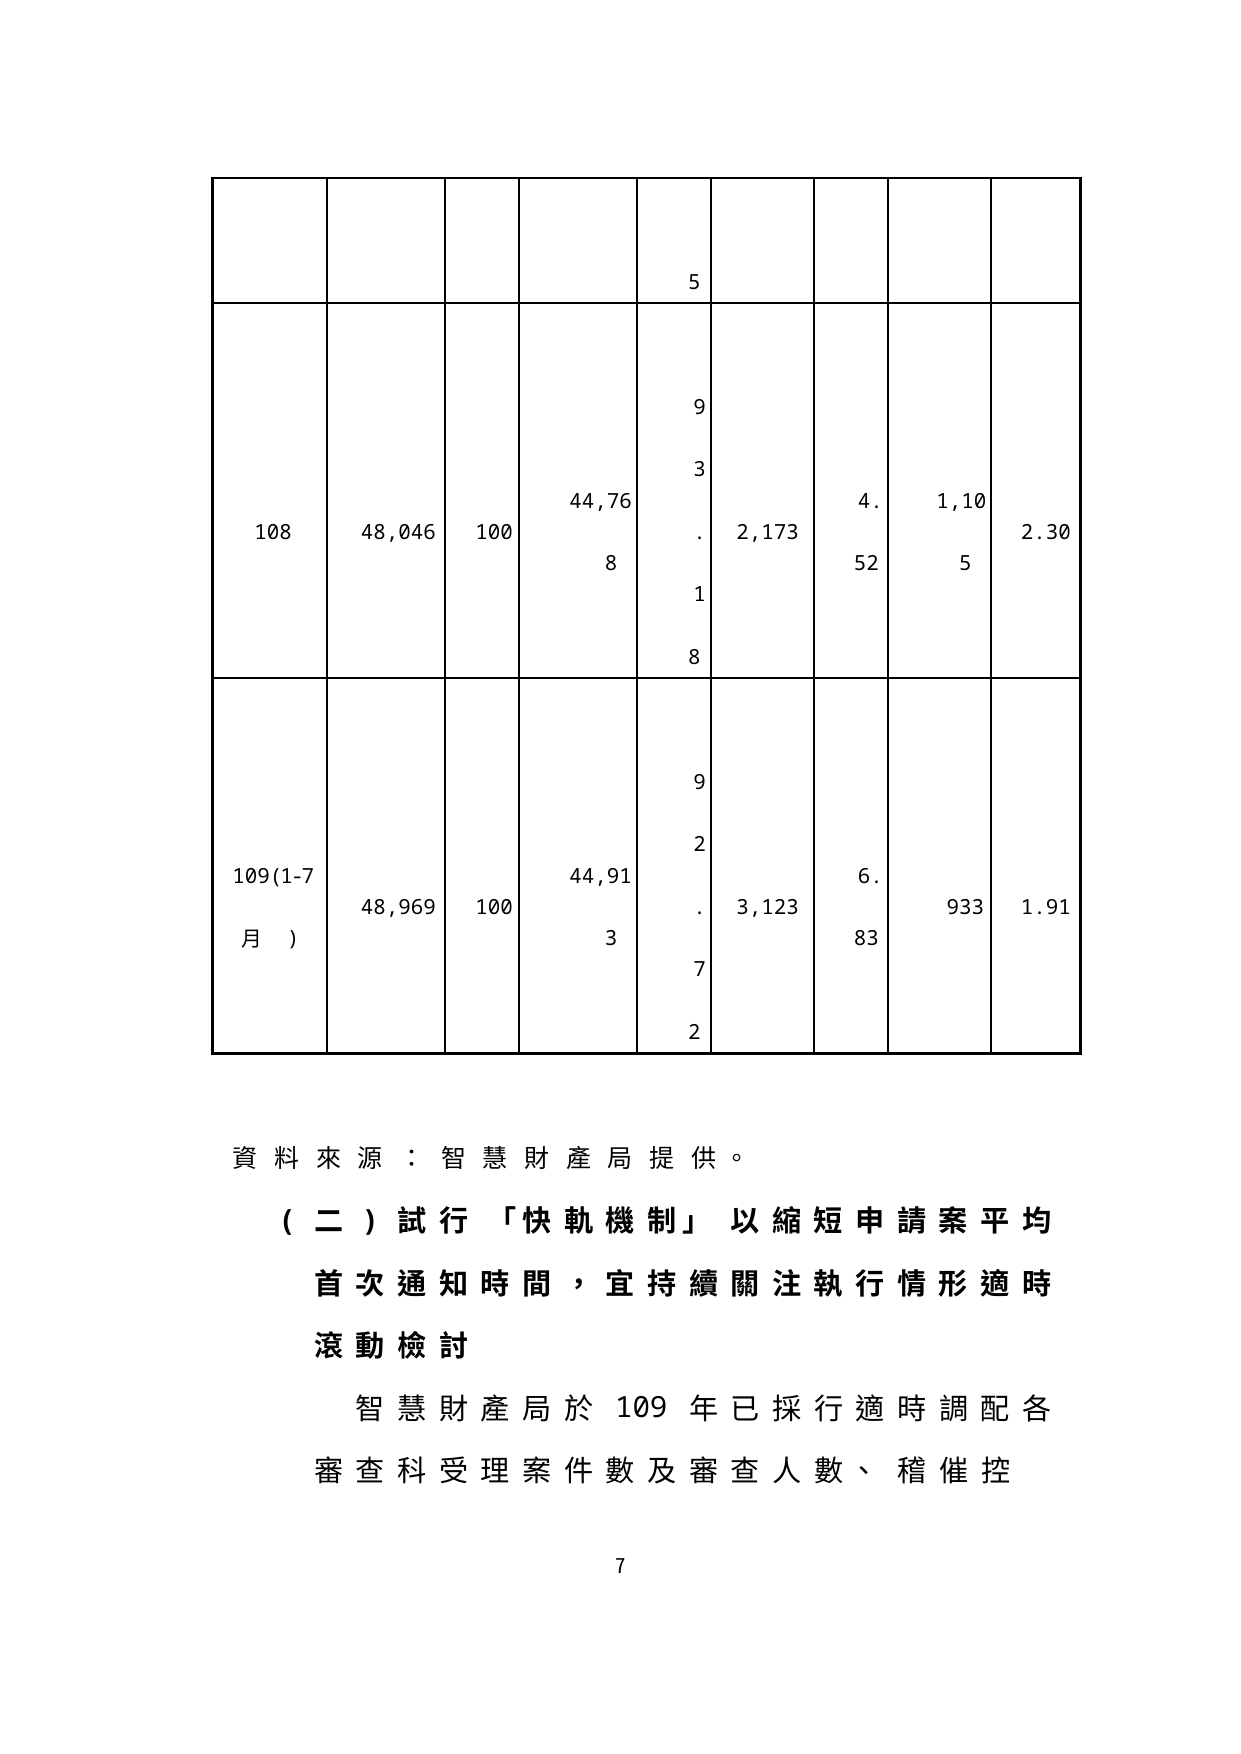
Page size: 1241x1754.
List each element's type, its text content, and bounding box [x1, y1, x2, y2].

text 智慧財產局於109年已採行適時調配各審查科受理案件數及審查人數、稽催控管久未審結商標註冊申請案件並試行實施商標註冊申請案「快軌機制」等措施，109年8月之平均首次通知時間及商標註冊申請案件審結期間已降至4.5個月及5.7個月，審查效率已略有提升。惟試行商標註冊申請案件「快軌機制」免除申請案件之程序審查作業時間以提早交付審查，允宜持續關注辦理成果，適時滾動檢討，以避免衍生其他爭議或負面影響。 [271, 1365, 1058, 1490]
table_cell 44,768 [520, 304, 636, 677]
table_cell 44,913 [520, 679, 636, 1052]
table_cell 3,123 [712, 679, 813, 1052]
table_cell 933 [889, 679, 990, 1052]
table_cell 1,105 [889, 304, 990, 677]
table_cell 100 [446, 304, 518, 677]
table_cell [815, 179, 887, 302]
table_cell 48,969 [328, 679, 444, 1052]
table_cell 108 [214, 304, 326, 677]
text (二)試行「快軌機制」以縮短申請案平均首次通知時間，宜持續關注執行情形適時滾動檢討 [242, 1177, 1058, 1365]
table_cell 48,046 [328, 304, 444, 677]
table_cell [889, 179, 990, 302]
table_cell 109(1-7月) [214, 679, 326, 1052]
table_cell 2.30 [992, 304, 1079, 677]
table_cell [446, 179, 518, 302]
table_cell 4.52 [815, 304, 887, 677]
table_cell [712, 179, 813, 302]
table_cell 100 [446, 679, 518, 1052]
table_cell [328, 179, 444, 302]
table_cell 93.18 [638, 304, 710, 677]
table_cell 1.91 [992, 679, 1079, 1052]
text 資料來源：智慧財產局提供。 [201, 1115, 1058, 1177]
table_cell [214, 179, 326, 302]
table_cell [992, 179, 1079, 302]
table_cell 5 [638, 179, 710, 302]
table_cell [520, 179, 636, 302]
table_cell 6.83 [815, 679, 887, 1052]
table_cell 92.72 [638, 679, 710, 1052]
table_cell 2,173 [712, 304, 813, 677]
